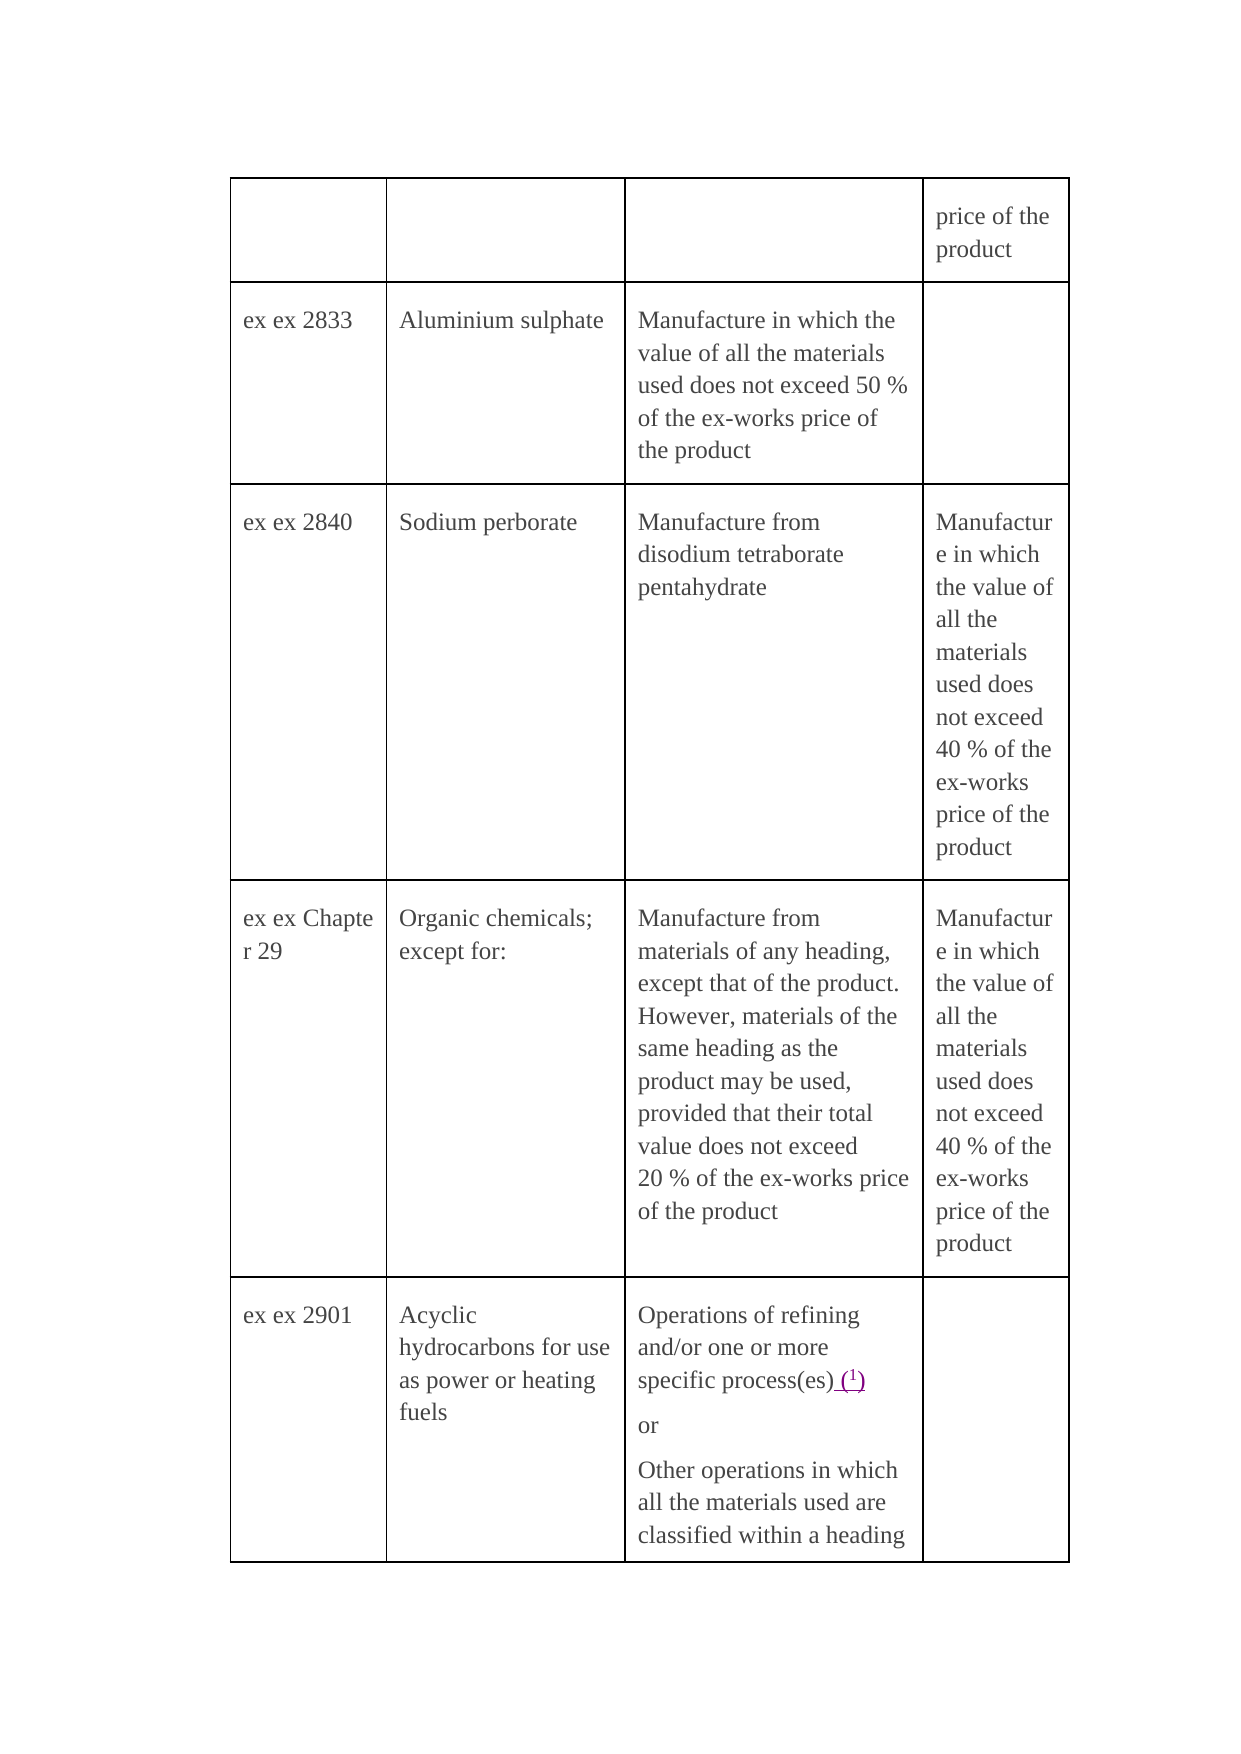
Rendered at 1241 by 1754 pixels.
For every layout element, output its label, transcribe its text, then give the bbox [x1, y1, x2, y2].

table_cell price of the product [924, 179, 1068, 281]
table_cell Sodium perborate [387, 485, 624, 879]
table_cell ex ex 2840 [231, 485, 386, 879]
table_cell ex ex 2833 [231, 283, 386, 483]
table_cell Manufacture in which the value of all the materials used does not exceed 40 % of the ex-works price of the product [924, 485, 1068, 879]
table_cell Manufacture in which the value of all the materials used does not exceed 40 % of the ex-works price of the product [924, 881, 1068, 1276]
table_cell Manufacture from materials of any heading, except that of the product. However, materials of the same heading as the product may be used, provided that their total value does not exceed 20 % of the ex-works price of the product [626, 881, 922, 1276]
table_cell ex ex Chapter 29 [231, 881, 386, 1276]
table_cell Manufacture in which the value of all the materials used does not exceed 50 % of the ex-works price of the product [626, 283, 922, 483]
table_cell Organic chemicals; except for: [387, 881, 624, 1276]
table_cell Manufacture from disodium tetraborate pentahydrate [626, 485, 922, 879]
table_cell ex ex 2901 [231, 1278, 386, 1561]
table_cell [924, 1278, 1068, 1561]
table_cell Aluminium sulphate [387, 283, 624, 483]
table_cell [924, 283, 1068, 483]
table_cell Operations of refining and/or one or more specific process(es) (1) or Other operations in which all the materials used are classified within a heading [626, 1278, 922, 1561]
table_cell Acyclic hydrocarbons for use as power or heating fuels [387, 1278, 624, 1561]
table_cell [231, 179, 386, 281]
table_cell [626, 179, 922, 281]
table_cell [387, 179, 624, 281]
